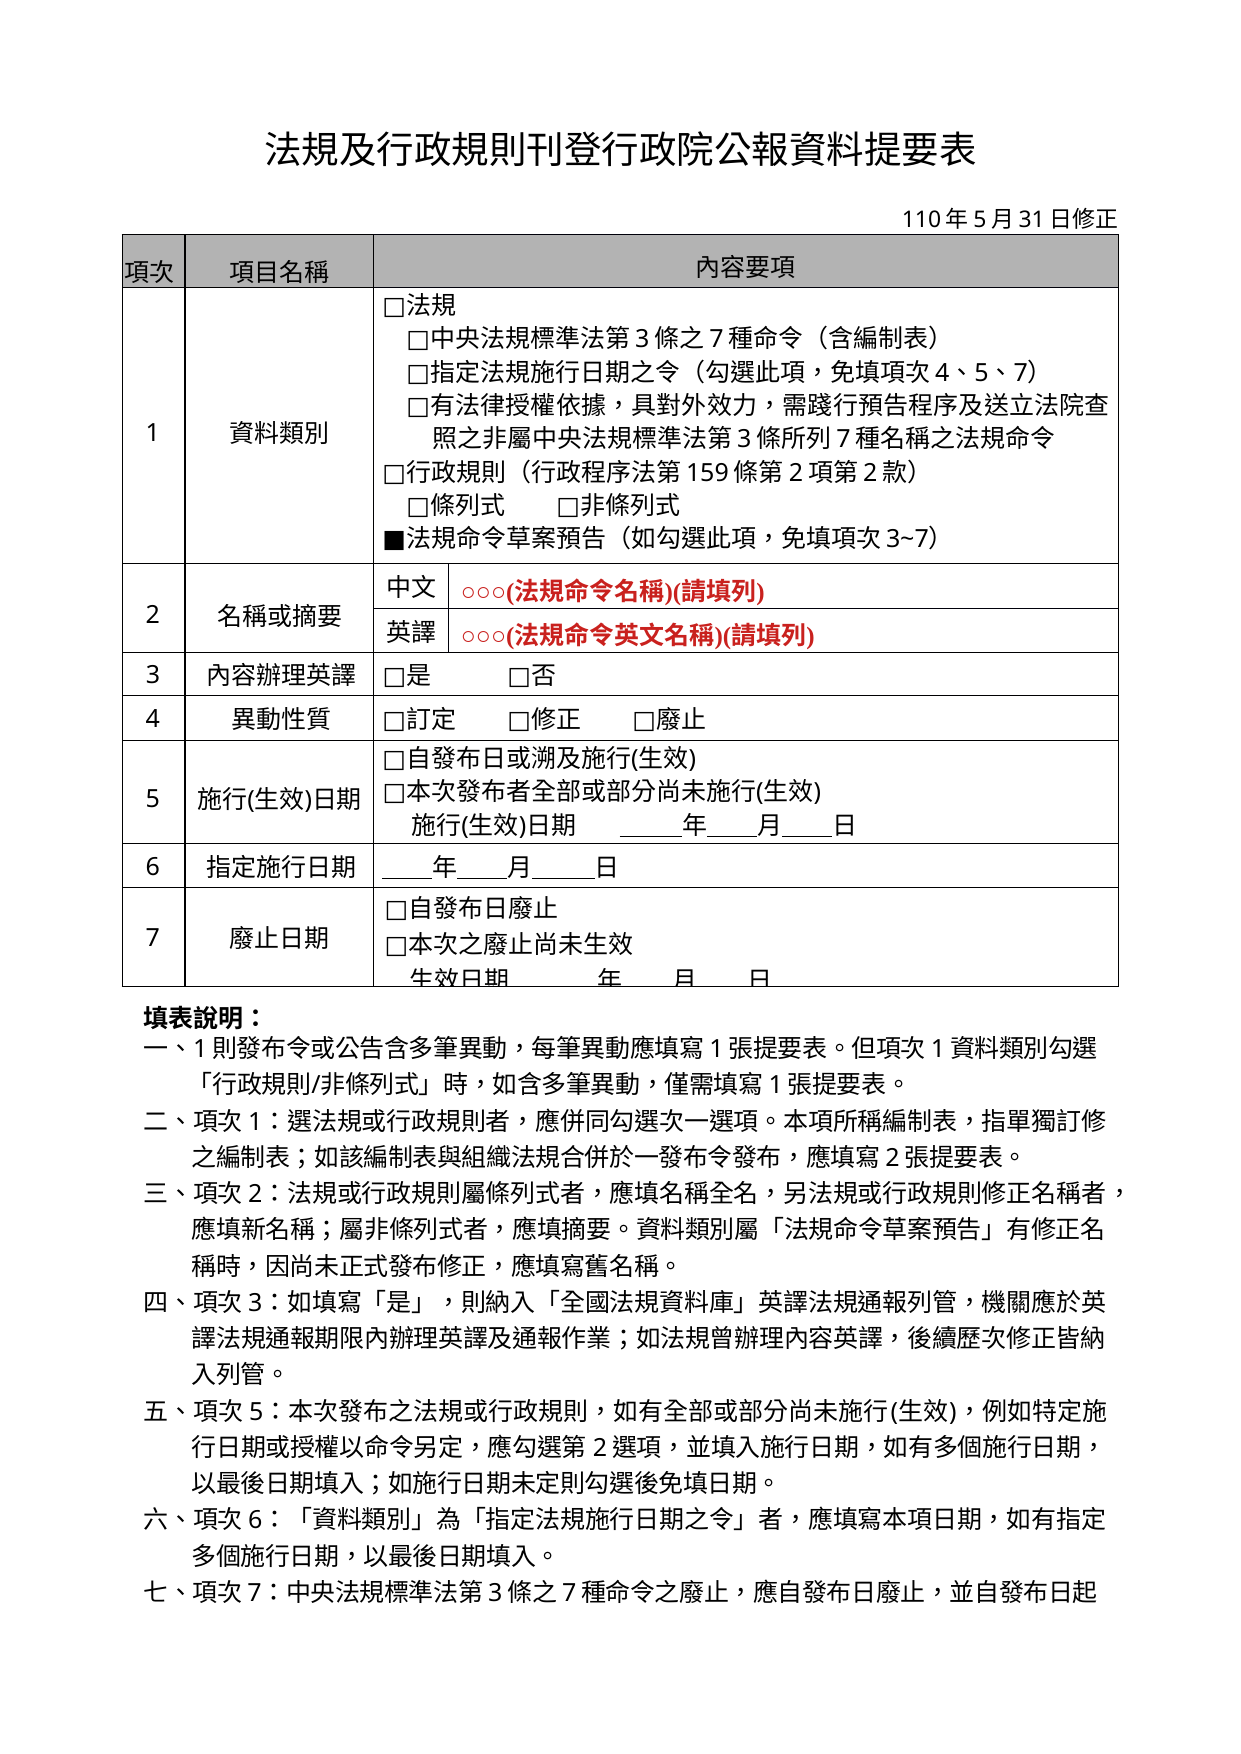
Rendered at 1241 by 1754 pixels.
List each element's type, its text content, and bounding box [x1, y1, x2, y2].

table_cell □是 □否 [374, 653, 1118, 694]
table_cell □自發布日或溯及施行(生效) □本次發布者全部或部分尚未施行(生效) 施行(生效)日期 年 月 日 [374, 741, 1118, 843]
table_cell 廢止日期 [186, 888, 373, 986]
table_cell 資料類別 [186, 288, 373, 563]
text 三、項次2：法規或行政規則屬條列式者，應填名稱全名，另法規或行政規則修正名稱者，應填新名稱；屬非條列式者，應填摘要。資料類別屬「法規命令草案預告」有修正名稱時，因尚未正式發布修正，應填寫舊名稱。 [143, 1174, 1107, 1282]
table_cell ○○○(法規命令英文名稱)(請填列) [449, 609, 1118, 652]
table_header 內容要項 [374, 235, 1118, 287]
text 110年5月31日修正 [187, 201, 1118, 234]
table_cell 中文 [374, 564, 448, 608]
text 二、項次1：選法規或行政規則者，應併同勾選次一選項。本項所稱編制表，指單獨訂修之編制表；如該編制表與組織法規合併於一發布令發布，應填寫2張提要表。 [143, 1101, 1107, 1174]
text 四、項次3：如填寫「是」，則納入「全國法規資料庫」英譯法規通報列管，機關應於英譯法規通報期限內辦理英譯及通報作業；如法規曾辦理內容英譯，後續歷次修正皆納入列管。 [143, 1282, 1107, 1391]
table_cell 年 月 日 [374, 844, 1118, 887]
table_cell 5 [123, 741, 184, 843]
table_header 項目名稱 [186, 235, 373, 287]
text 六、項次6：「資料類別」為「指定法規施行日期之令」者，應填寫本項日期，如有指定多個施行日期，以最後日期填入。 [143, 1500, 1107, 1572]
table_cell 2 [123, 564, 184, 652]
text 填表說明： [143, 991, 1053, 1029]
table_cell 7 [123, 888, 184, 986]
table_cell 英譯 [374, 609, 448, 652]
text 五、項次5：本次發布之法規或行政規則，如有全部或部分尚未施行(生效)，例如特定施行日期或授權以命令另定，應勾選第2選項，並填入施行日期，如有多個施行日期，以最後日期填入；如施行日期未定則勾選後免填日期。 [143, 1391, 1107, 1500]
table_cell 內容辦理英譯 [186, 653, 373, 694]
table_cell 3 [123, 653, 184, 694]
table_cell 6 [123, 844, 184, 887]
table_cell □訂定 □修正 □廢止 [374, 696, 1118, 740]
table_cell □自發布日廢止 □本次之廢止尚未生效 生效日期 年 月 日 [374, 888, 1118, 986]
table_cell □法規 □中央法規標準法第3條之7種命令（含編制表） □指定法規施行日期之令（勾選此項，免填項次4、5、7） □有法律授權依據，具對外效力，需踐行預告程序及送立法院查 照之非屬中央法規標準法第3條所列7種名稱之法規命令 □行政規則（行政程序法第159條第2項第2款） □條列式 □非條列式 ■法規命令草案預告（如勾選此項，免填項次3~7） [374, 288, 1118, 563]
table_cell ○○○(法規命令名稱)(請填列) [449, 564, 1118, 608]
table_cell 4 [123, 696, 184, 740]
table_header 項次 [123, 235, 184, 287]
text 一、1則發布令或公告含多筆異動，每筆異動應填寫1張提要表。但項次1資料類別勾選「行政規則/非條列式」時，如含多筆異動，僅需填寫1張提要表。 [143, 1029, 1107, 1101]
table_cell 指定施行日期 [186, 844, 373, 887]
table_cell 施行(生效)日期 [186, 741, 373, 843]
table_cell 1 [123, 288, 184, 563]
table_cell 名稱或摘要 [186, 564, 373, 652]
text 七、項次7：中央法規標準法第3條之7種命令之廢止，應自發布日廢止，並自發布日起 [143, 1572, 1107, 1609]
table_cell 異動性質 [186, 696, 373, 740]
text 法規及行政規則刊登行政院公報資料提要表 [187, 119, 1053, 174]
